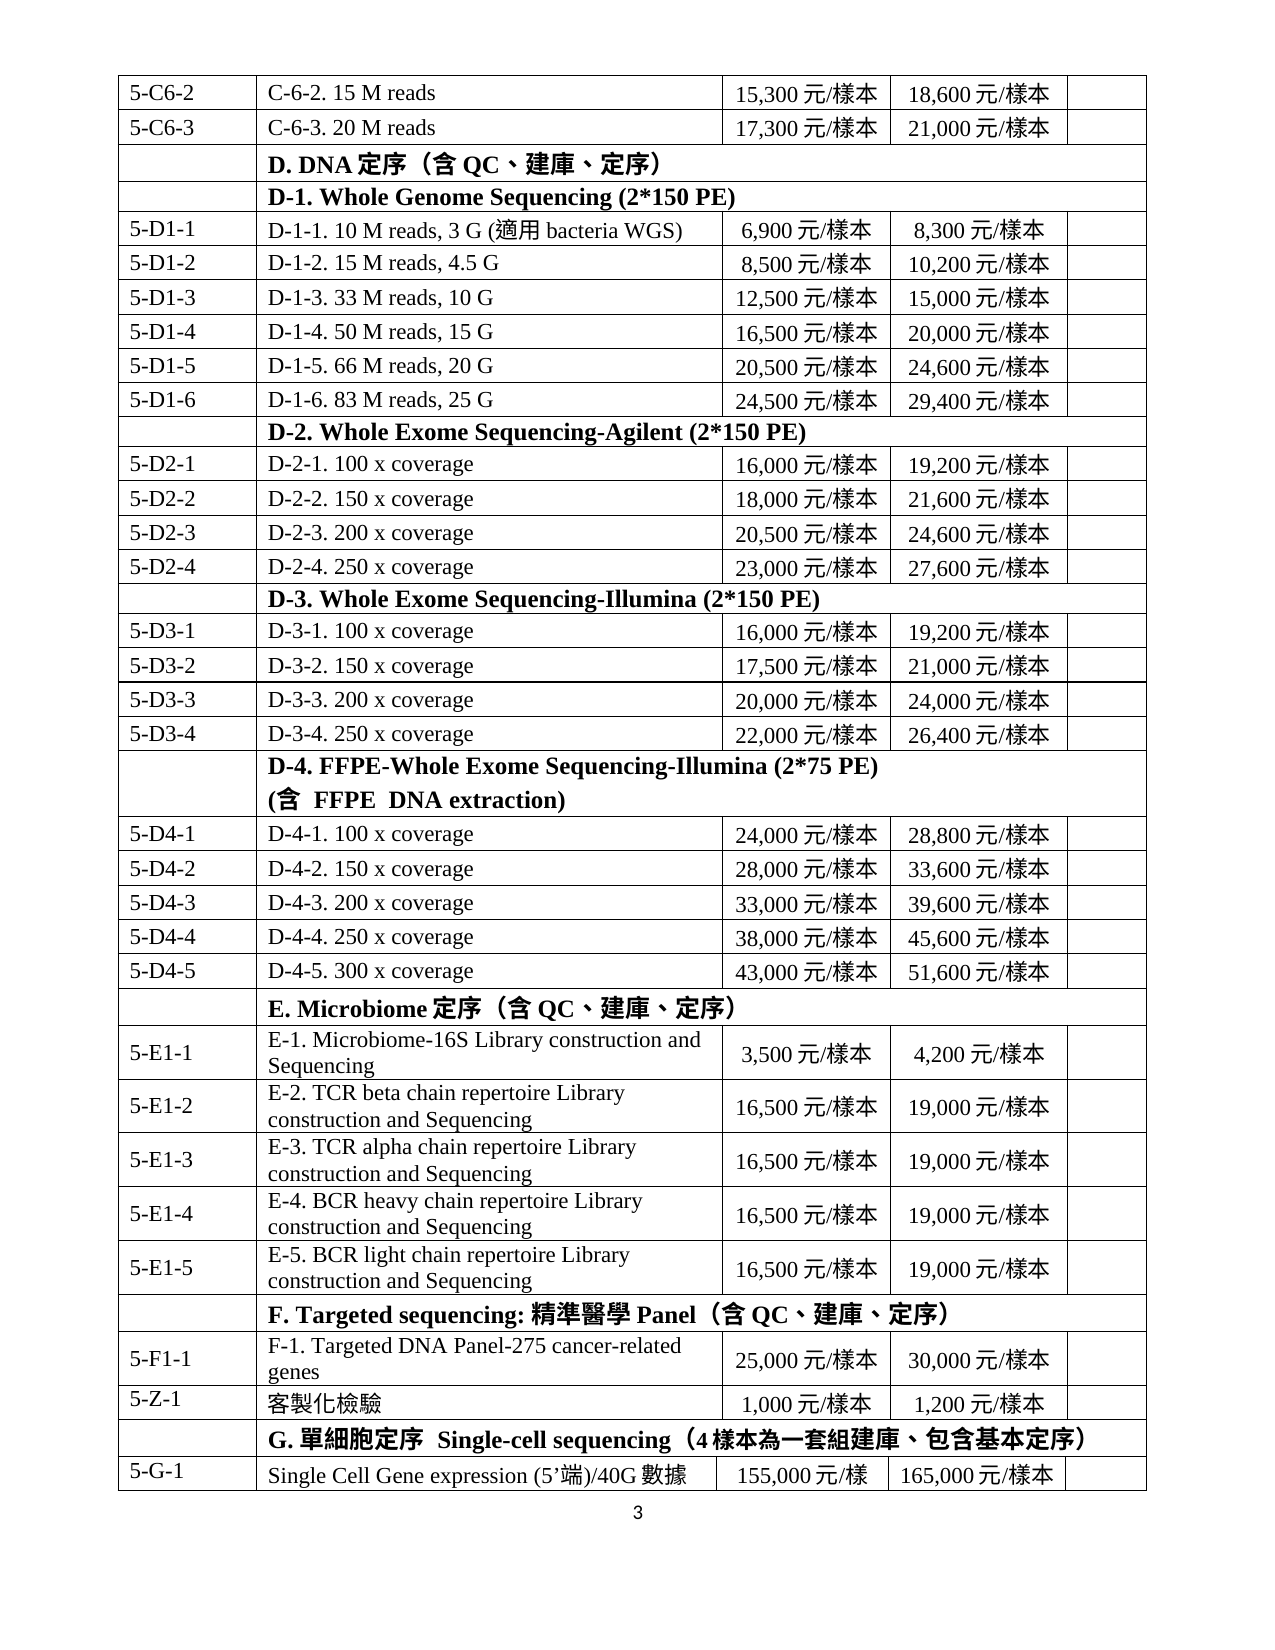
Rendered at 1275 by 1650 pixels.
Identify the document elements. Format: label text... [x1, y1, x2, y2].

table_cell [1068, 1241, 1146, 1293]
table_cell C-6-3. 20 M reads [257, 110, 722, 143]
table_cell 19,000元/樣本 [891, 1133, 1067, 1186]
table_cell 15,300元/樣本 [723, 76, 890, 109]
table_cell [1068, 1386, 1146, 1419]
table_cell 33,000元/樣本 [723, 886, 890, 919]
table_cell 16,500元/樣本 [723, 1080, 890, 1132]
table_cell 5-D1-6 [119, 383, 256, 416]
table_cell [1068, 920, 1146, 953]
table_cell 5-E1-4 [119, 1187, 256, 1240]
table_cell 18,000元/樣本 [723, 481, 890, 514]
table_cell 3,500元/樣本 [723, 1026, 890, 1078]
table_cell 5-E1-2 [119, 1080, 256, 1132]
table_cell D-1-3. 33 M reads, 10 G [257, 280, 722, 313]
table_cell 21,600元/樣本 [891, 481, 1067, 514]
table_cell 165,000元/樣本 [889, 1457, 1065, 1490]
table_cell 19,200元/樣本 [891, 614, 1067, 647]
table_cell 20,500元/樣本 [723, 516, 890, 549]
table_cell [119, 1295, 256, 1331]
table_cell E-2. TCR beta chain repertoire Library construction and Sequencing [257, 1080, 722, 1132]
table_cell D-4-5. 300 x coverage [257, 954, 722, 987]
table_cell 1,200元/樣本 [891, 1386, 1067, 1419]
table_cell 5-D4-3 [119, 886, 256, 919]
table_cell 5-D3-4 [119, 717, 256, 750]
table_cell D. DNA定序（含QC、建庫、定序） [257, 145, 1146, 181]
table_cell 5-D2-3 [119, 516, 256, 549]
table_cell [1068, 851, 1146, 884]
table_cell 4,200元/樣本 [891, 1026, 1067, 1078]
table_cell 5-D4-1 [119, 817, 256, 850]
table_cell E-1. Microbiome-16S Library construction and Sequencing [257, 1026, 722, 1078]
table_cell [119, 989, 256, 1025]
table_cell 24,600元/樣本 [891, 516, 1067, 549]
table_cell 16,500元/樣本 [723, 1187, 890, 1240]
table_cell 26,400元/樣本 [891, 717, 1067, 750]
table_cell [1068, 246, 1146, 279]
table_cell 24,600元/樣本 [891, 349, 1067, 382]
table_cell 5-D3-2 [119, 648, 256, 681]
table_cell 20,000元/樣本 [723, 683, 890, 716]
table_cell D-4-4. 250 x coverage [257, 920, 722, 953]
table_cell 5-E1-1 [119, 1026, 256, 1078]
table_cell [1068, 954, 1146, 987]
table_cell 28,000元/樣本 [723, 851, 890, 884]
table_cell 51,600元/樣本 [891, 954, 1067, 987]
table_cell [1068, 280, 1146, 313]
table_cell [1068, 1187, 1146, 1240]
table_cell [119, 182, 256, 211]
table_cell 10,200元/樣本 [891, 246, 1067, 279]
table_cell 19,000元/樣本 [891, 1241, 1067, 1293]
table_cell 19,000元/樣本 [891, 1187, 1067, 1240]
table_cell 27,600元/樣本 [891, 550, 1067, 583]
table_cell 5-E1-5 [119, 1241, 256, 1293]
table_cell 38,000元/樣本 [723, 920, 890, 953]
table_cell [1068, 683, 1146, 716]
table_cell 5-D3-1 [119, 614, 256, 647]
table_cell D-2-4. 250 x coverage [257, 550, 722, 583]
table_cell 16,500元/樣本 [723, 315, 890, 348]
table_cell 39,600元/樣本 [891, 886, 1067, 919]
table_cell D-3-3. 200 x coverage [257, 683, 722, 716]
table_cell 1,000元/樣本 [723, 1386, 890, 1419]
table_cell [1068, 717, 1146, 750]
table_cell 24,000元/樣本 [723, 817, 890, 850]
table_cell [119, 1420, 256, 1456]
table_cell 5-D1-5 [119, 349, 256, 382]
table_cell 5-D3-3 [119, 683, 256, 716]
table_cell [1068, 886, 1146, 919]
table_cell [1068, 1026, 1146, 1078]
table_cell 5-D4-4 [119, 920, 256, 953]
table_cell 5-D2-4 [119, 550, 256, 583]
table_cell D-4. FFPE-Whole Exome Sequencing-Illumina (2*75 PE) (含 FFPE DNA extraction) [257, 751, 1146, 816]
table_cell 5-D2-2 [119, 481, 256, 514]
table_cell D-3. Whole Exome Sequencing-Illumina (2*150 PE) [257, 584, 1146, 613]
table_cell 5-D4-5 [119, 954, 256, 987]
table_cell [1068, 383, 1146, 416]
table_cell D-3-2. 150 x coverage [257, 648, 722, 681]
table_cell 19,200元/樣本 [891, 447, 1067, 480]
table_cell E-3. TCR alpha chain repertoire Library construction and Sequencing [257, 1133, 722, 1186]
table_cell [1068, 349, 1146, 382]
table_cell 24,000元/樣本 [891, 683, 1067, 716]
table_cell [1068, 550, 1146, 583]
table_cell 5-Z-1 [119, 1386, 256, 1419]
table_cell D-4-2. 150 x coverage [257, 851, 722, 884]
table_cell 5-F1-1 [119, 1332, 256, 1384]
table_cell D-1-2. 15 M reads, 4.5 G [257, 246, 722, 279]
table_cell Single Cell Gene expression (5’端)/40G數據 [257, 1457, 716, 1490]
table_cell D-3-4. 250 x coverage [257, 717, 722, 750]
table_cell [1068, 110, 1146, 143]
table_cell [1068, 614, 1146, 647]
table_cell D-1-6. 83 M reads, 25 G [257, 383, 722, 416]
table_cell 16,000元/樣本 [723, 447, 890, 480]
table_cell 20,500元/樣本 [723, 349, 890, 382]
table_cell D-2. Whole Exome Sequencing-Agilent (2*150 PE) [257, 417, 1146, 446]
table_cell [1068, 481, 1146, 514]
table_cell 18,600元/樣本 [891, 76, 1067, 109]
table_cell G. 單細胞定序 Single-cell sequencing（4樣本為一套組建庫、包含基本定序） [257, 1420, 1146, 1456]
table_cell [1068, 1080, 1146, 1132]
table_cell 17,500元/樣本 [723, 648, 890, 681]
table_cell D-2-2. 150 x coverage [257, 481, 722, 514]
table_cell 155,000元/樣 [717, 1457, 888, 1490]
table_cell 28,800元/樣本 [891, 817, 1067, 850]
table_cell D-4-3. 200 x coverage [257, 886, 722, 919]
table_cell [119, 145, 256, 181]
table_cell 45,600元/樣本 [891, 920, 1067, 953]
table_cell [119, 417, 256, 446]
table_cell E-5. BCR light chain repertoire Library construction and Sequencing [257, 1241, 722, 1293]
table_cell 43,000元/樣本 [723, 954, 890, 987]
table_cell D-4-1. 100 x coverage [257, 817, 722, 850]
table_cell 22,000元/樣本 [723, 717, 890, 750]
table_cell D-2-3. 200 x coverage [257, 516, 722, 549]
table_cell [1066, 1457, 1146, 1490]
table_cell F-1. Targeted DNA Panel-275 cancer-related genes [257, 1332, 722, 1384]
table_cell D-1-5. 66 M reads, 20 G [257, 349, 722, 382]
table_cell 5-D2-1 [119, 447, 256, 480]
table_cell [1068, 76, 1146, 109]
table_cell 12,500元/樣本 [723, 280, 890, 313]
table_cell [1068, 315, 1146, 348]
table_cell 5-D1-1 [119, 212, 256, 245]
table_cell 21,000元/樣本 [891, 648, 1067, 681]
table_cell D-3-1. 100 x coverage [257, 614, 722, 647]
table_cell E-4. BCR heavy chain repertoire Library construction and Sequencing [257, 1187, 722, 1240]
table_cell [1068, 1332, 1146, 1384]
table_cell 16,500元/樣本 [723, 1241, 890, 1293]
table_cell 29,400元/樣本 [891, 383, 1067, 416]
table_cell [1068, 817, 1146, 850]
table_cell 8,500元/樣本 [723, 246, 890, 279]
table_cell D-1-1. 10 M reads, 3 G (適用bacteria WGS) [257, 212, 722, 245]
table_cell D-1-4. 50 M reads, 15 G [257, 315, 722, 348]
table_cell 5-D4-2 [119, 851, 256, 884]
table_cell 33,600元/樣本 [891, 851, 1067, 884]
table_cell D-1. Whole Genome Sequencing (2*150 PE) [257, 182, 1146, 211]
table_cell F. Targeted sequencing: 精準醫學Panel（含QC、建庫、定序） [257, 1295, 1146, 1331]
table_cell 30,000元/樣本 [891, 1332, 1067, 1384]
table_cell 5-D1-2 [119, 246, 256, 279]
table_cell 6,900元/樣本 [723, 212, 890, 245]
table_cell C-6-2. 15 M reads [257, 76, 722, 109]
table_cell E. Microbiome定序（含QC、建庫、定序） [257, 989, 1146, 1025]
table_cell [119, 584, 256, 613]
table_cell [1068, 1133, 1146, 1186]
table_cell 25,000元/樣本 [723, 1332, 890, 1384]
table_cell 20,000元/樣本 [891, 315, 1067, 348]
table_cell [119, 751, 256, 816]
table_cell 5-C6-2 [119, 76, 256, 109]
table_cell 客製化檢驗 [257, 1386, 722, 1419]
table_cell D-2-1. 100 x coverage [257, 447, 722, 480]
table_cell 5-E1-3 [119, 1133, 256, 1186]
table_cell 19,000元/樣本 [891, 1080, 1067, 1132]
table_cell 16,000元/樣本 [723, 614, 890, 647]
table_cell [1068, 648, 1146, 681]
table_cell 5-D1-4 [119, 315, 256, 348]
table_cell [1068, 447, 1146, 480]
table_cell 16,500元/樣本 [723, 1133, 890, 1186]
table_cell 5-G-1 [119, 1457, 256, 1490]
table_cell 17,300元/樣本 [723, 110, 890, 143]
table_cell 24,500元/樣本 [723, 383, 890, 416]
table_cell 5-D1-3 [119, 280, 256, 313]
table_cell [1068, 516, 1146, 549]
table_cell 15,000元/樣本 [891, 280, 1067, 313]
table_cell 21,000元/樣本 [891, 110, 1067, 143]
table_cell 8,300元/樣本 [891, 212, 1067, 245]
table_cell [1068, 212, 1146, 245]
table_cell 23,000元/樣本 [723, 550, 890, 583]
table_cell 5-C6-3 [119, 110, 256, 143]
